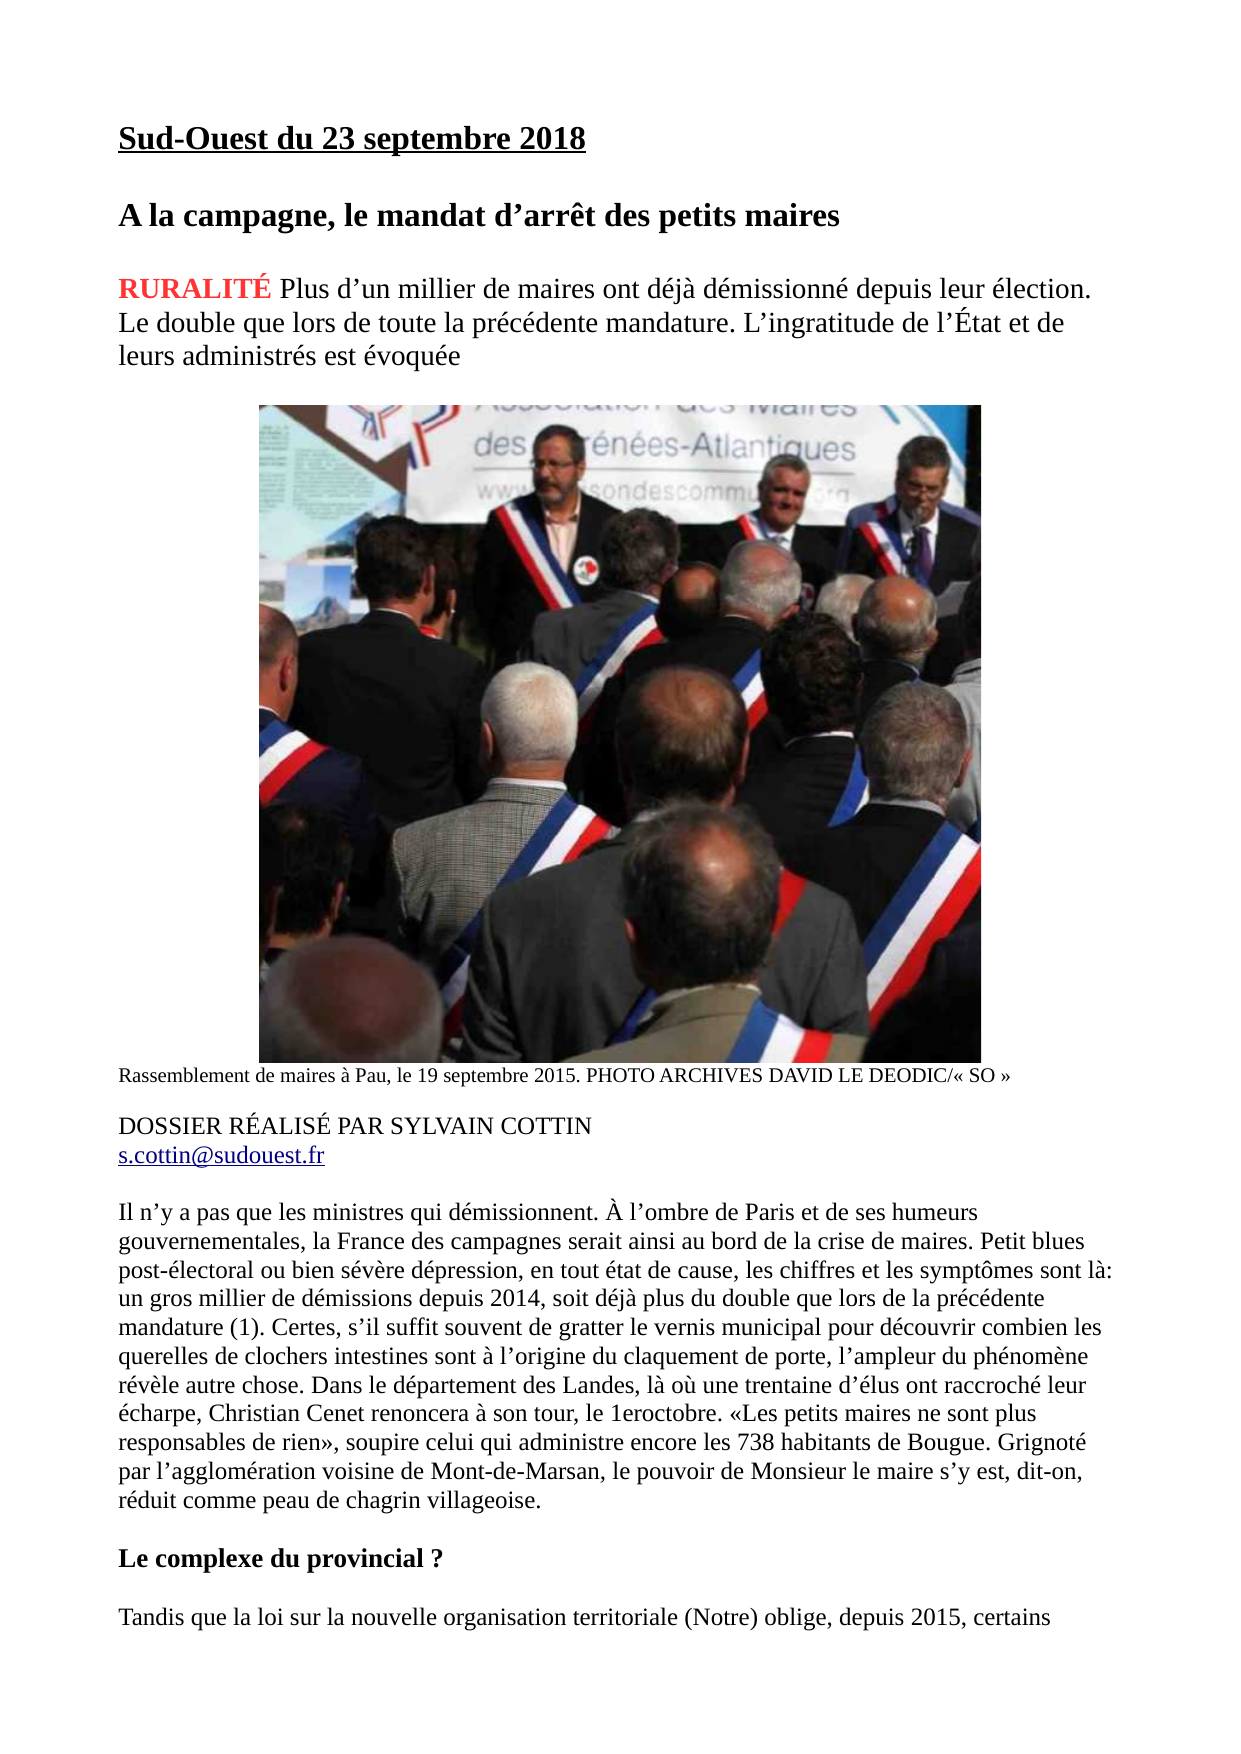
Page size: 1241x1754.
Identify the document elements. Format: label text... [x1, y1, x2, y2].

text A la campagne, le mandat d’arrêt des petits maires [118, 195, 1122, 233]
text Il n’y a pas que les ministres qui démissionnent. À l’ombre de Paris et de ses humeurs gouvernementales, la France des campagnes serait ainsi au bord de la crise de maires. Petit blues post-électoral ou bien sévère dépression, en tout état de cause, les chiffres et les symptômes sont là: un gros millier de démissions depuis 2014, soit déjà plus du double que lors de la précédente mandature (1). Certes, s’il suffit souvent de gratter le vernis municipal pour découvrir combien les querelles de clochers intestines sont à l’origine du claquement de porte, l’ampleur du phénomène révèle autre chose. Dans le département des Landes, là où une trentaine d’élus ont raccroché leur écharpe, Christian Cenet renoncera à son tour, le 1eroctobre. «Les petits maires ne sont plus responsables de rien», soupire celui qui administre encore les 738 habitants de Bougue. Grignoté par l’agglomération voisine de Mont-de-Marsan, le pouvoir de Monsieur le maire s’y est, dit-on, réduit comme peau de chagrin villageoise. [118, 1197, 1122, 1513]
text Tandis que la loi sur la nouvelle organisation territoriale (Notre) oblige, depuis 2015, certains [118, 1602, 1122, 1631]
text DOSSIER RÉALISÉ PAR SYLVAIN COTTIN [118, 1111, 1122, 1140]
text Sud-Ouest du 23 septembre 2018 [118, 118, 1122, 156]
text RURALITÉ Plus d’un millier de maires ont déjà démissionné depuis leur élection. Le double que lors de toute la précédente mandature. L’ingratitude de l’État et de leurs administrés est évoquée [118, 271, 1122, 372]
picture [259, 405, 982, 1063]
text Rassemblement de maires à Pau, le 19 septembre 2015. PHOTO ARCHIVES DAVID LE DEODIC/« SO » [118, 406, 1122, 1087]
text Le complexe du provincial ? [118, 1542, 1122, 1573]
text s.cottin@sudouest.fr [118, 1140, 1122, 1168]
